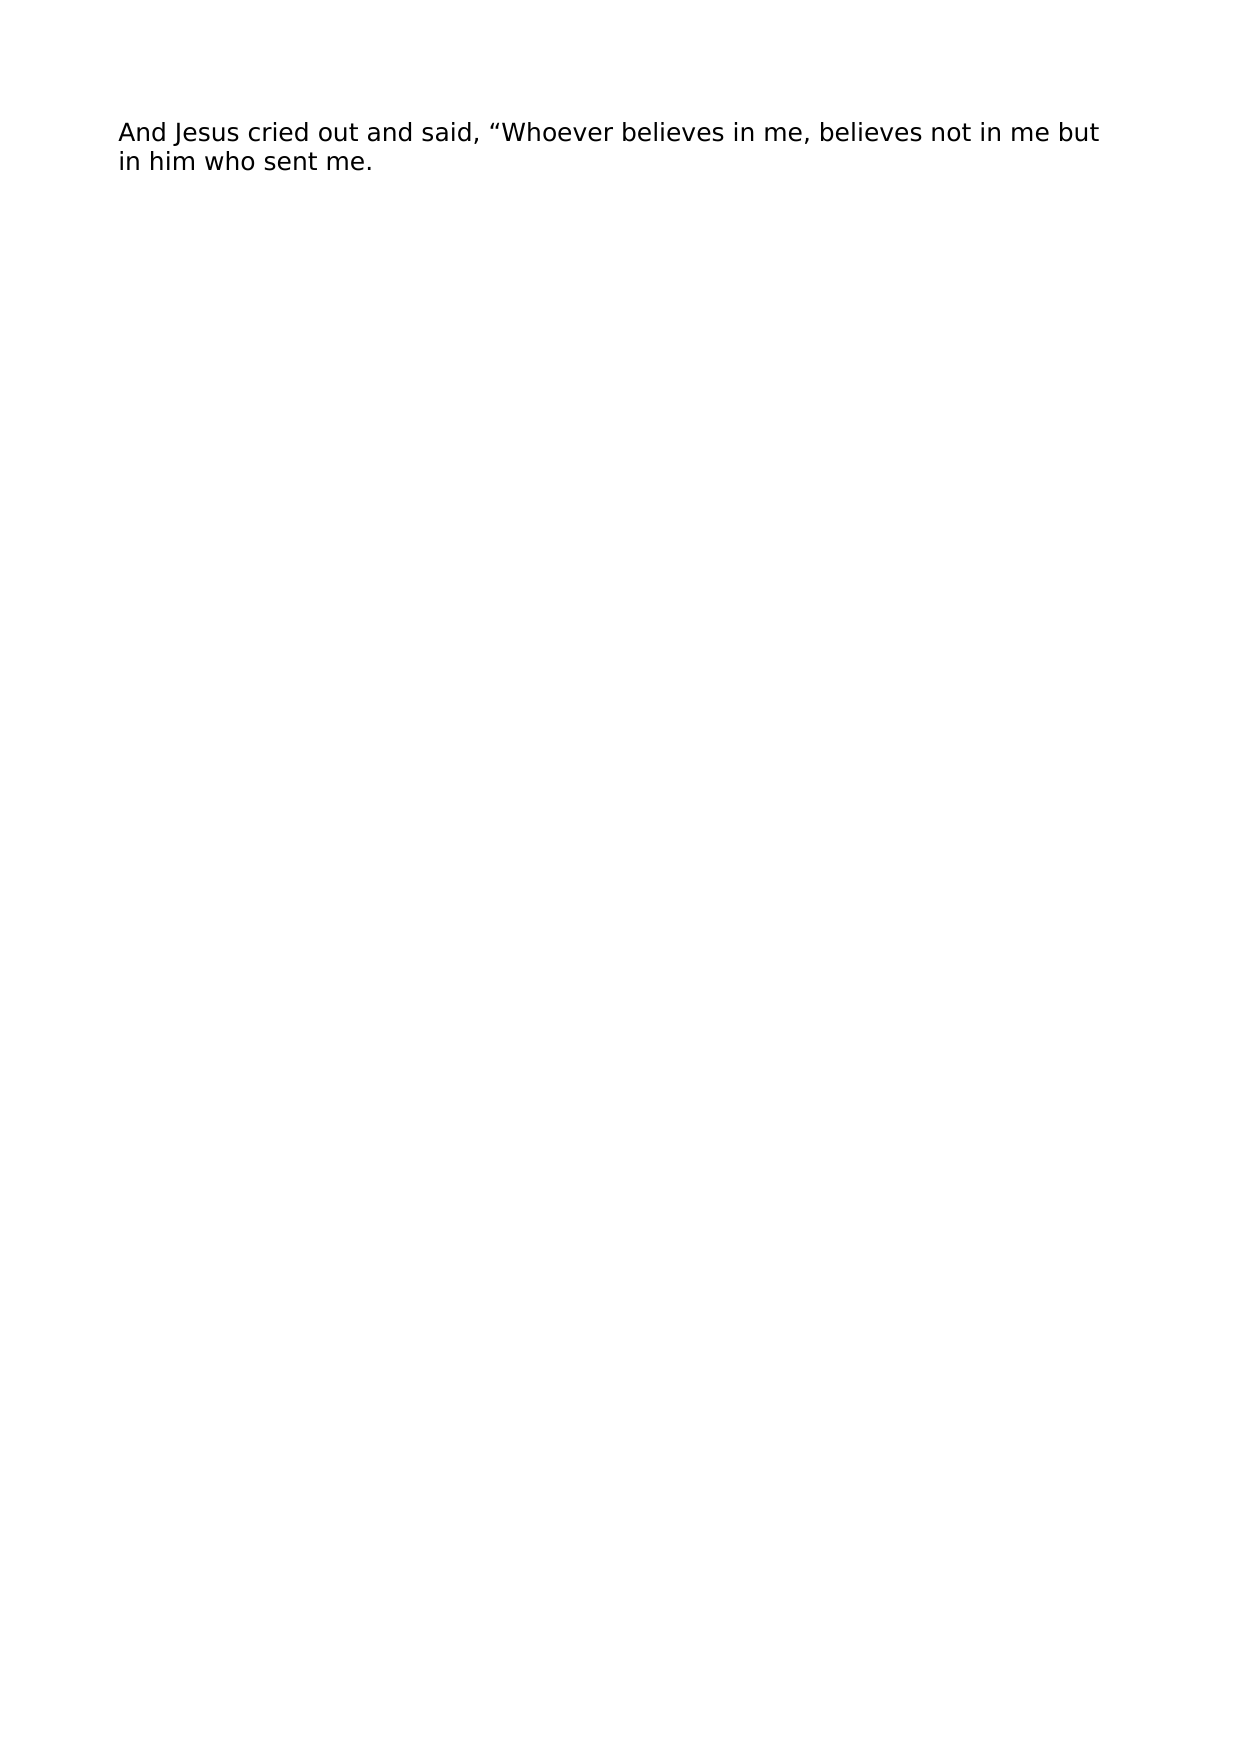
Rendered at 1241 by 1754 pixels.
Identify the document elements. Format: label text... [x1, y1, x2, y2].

text And Jesus cried out and said, “Whoever believes in me, believes not in me but in him who sent me. [118, 118, 1122, 176]
